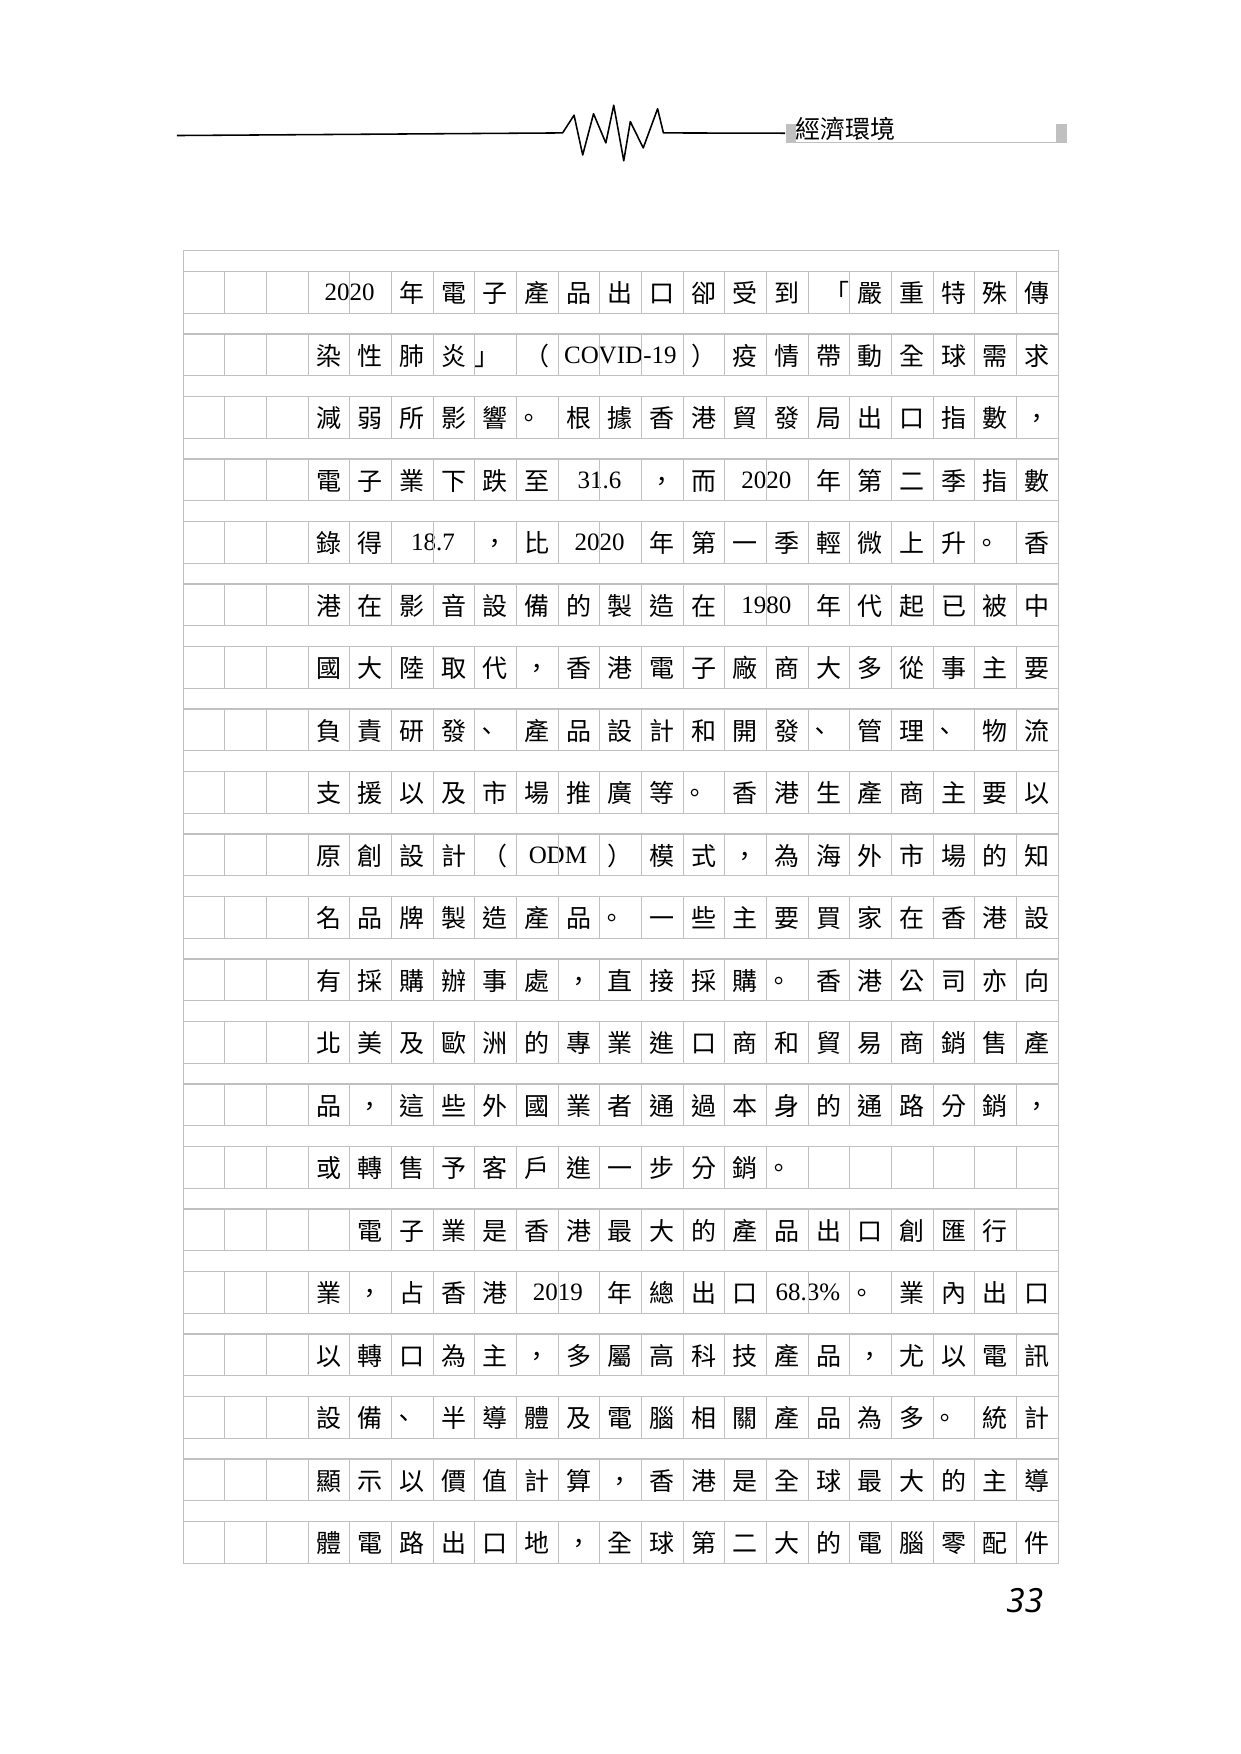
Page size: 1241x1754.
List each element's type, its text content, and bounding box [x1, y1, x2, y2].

text 電子業是香港最大的外銷製造業，而2020年電子產品出口卻受到「嚴重特殊傳染性肺炎」（COVID-19）疫情帶動全球需求減弱所影響。根據香港貿發局出口指數，電子業下跌至31.6，而2020年第二季指數錄得18.7，比2020年第一季輕微上升。香港在影音設備的製造在1980年代起已被中國大陸取代，香港電子廠商大多從事主要負責研發、產品設計和開發、管理、物流支援以及市場推廣等。香港生產商主要以原創設計（ODM）模式，為海外市場的知名品牌製造產品。一些主要買家在香港設有採購辦事處，直接採購。香港公司亦向北美及歐洲的專業進口商和貿易商銷售產品，這些外國業者通過本身的通路分銷，或轉售予客戶進一步分銷。 [281, 1001, 1058, 1021]
text 電子業是香港最大的外銷製造業，而2020年電子產品出口卻受到「嚴重特殊傳染性肺炎」（COVID-19）疫情帶動全球需求減弱所影響。根據香港貿發局出口指數，電子業下跌至31.6，而2020年第二季指數錄得18.7，比2020年第一季輕微上升。香港在影音設備的製造在1980年代起已被中國大陸取代，香港電子廠商大多從事主要負責研發、產品設計和開發、管理、物流支援以及市場推廣等。香港生產商主要以原創設計（ODM）模式，為海外市場的知名品牌製造產品。一些主要買家在香港設有採購辦事處，直接採購。香港公司亦向北美及歐洲的專業進口商和貿易商銷售產品，這些外國業者通過本身的通路分銷，或轉售予客戶進一步分銷。 [281, 814, 1058, 833]
text 電子業是香港最大的外銷製造業，而2020年電子產品出口卻受到「嚴重特殊傳染性肺炎」（COVID-19）疫情帶動全球需求減弱所影響。根據香港貿發局出口指數，電子業下跌至31.6，而2020年第二季指數錄得18.7，比2020年第一季輕微上升。香港在影音設備的製造在1980年代起已被中國大陸取代，香港電子廠商大多從事主要負責研發、產品設計和開發、管理、物流支援以及市場推廣等。香港生產商主要以原創設計（ODM）模式，為海外市場的知名品牌製造產品。一些主要買家在香港設有採購辦事處，直接採購。香港公司亦向北美及歐洲的專業進口商和貿易商銷售產品，這些外國業者通過本身的通路分銷，或轉售予客戶進一步分銷。 [281, 376, 1058, 396]
text 電子業是香港最大的外銷製造業，而2020年電子產品出口卻受到「嚴重特殊傳染性肺炎」（COVID-19）疫情帶動全球需求減弱所影響。根據香港貿發局出口指數，電子業下跌至31.6，而2020年第二季指數錄得18.7，比2020年第一季輕微上升。香港在影音設備的製造在1980年代起已被中國大陸取代，香港電子廠商大多從事主要負責研發、產品設計和開發、管理、物流支援以及市場推廣等。香港生產商主要以原創設計（ODM）模式，為海外市場的知名品牌製造產品。一些主要買家在香港設有採購辦事處，直接採購。香港公司亦向北美及歐洲的專業進口商和貿易商銷售產品，這些外國業者通過本身的通路分銷，或轉售予客戶進一步分銷。 [281, 1064, 1058, 1083]
text 電子業是香港最大的產品出口創匯行業，占香港2019年總出口68.3%。業內出口以轉口為主，多屬高科技產品，尤以電訊設備、半導體及電腦相關產品為多。統計顯示以價值計算，香港是全球最大的主導體電路出口地，全球第二大的電腦零配件及電話或行動電話及聲音錄製器具出口地，以及全球第三大的影像錄製器具出口地。2019年香港的電子產品總出口下跌4.1%。主要出口市場為中國大陸、歐盟、東協和美國。 [281, 1189, 1058, 1208]
text 電子業是香港最大的產品出口創匯行業，占香港2019年總出口68.3%。業內出口以轉口為主，多屬高科技產品，尤以電訊設備、半導體及電腦相關產品為多。統計顯示以價值計算，香港是全球最大的主導體電路出口地，全球第二大的電腦零配件及電話或行動電話及聲音錄製器具出口地，以及全球第三大的影像錄製器具出口地。2019年香港的電子產品總出口下跌4.1%。主要出口市場為中國大陸、歐盟、東協和美國。 [281, 1501, 1058, 1521]
text 電子業是香港最大的外銷製造業，而2020年電子產品出口卻受到「嚴重特殊傳染性肺炎」（COVID-19）疫情帶動全球需求減弱所影響。根據香港貿發局出口指數，電子業下跌至31.6，而2020年第二季指數錄得18.7，比2020年第一季輕微上升。香港在影音設備的製造在1980年代起已被中國大陸取代，香港電子廠商大多從事主要負責研發、產品設計和開發、管理、物流支援以及市場推廣等。香港生產商主要以原創設計（ODM）模式，為海外市場的知名品牌製造產品。一些主要買家在香港設有採購辦事處，直接採購。香港公司亦向北美及歐洲的專業進口商和貿易商銷售產品，這些外國業者通過本身的通路分銷，或轉售予客戶進一步分銷。 [281, 751, 1058, 771]
text 電子業是香港最大的外銷製造業，而2020年電子產品出口卻受到「嚴重特殊傳染性肺炎」（COVID-19）疫情帶動全球需求減弱所影響。根據香港貿發局出口指數，電子業下跌至31.6，而2020年第二季指數錄得18.7，比2020年第一季輕微上升。香港在影音設備的製造在1980年代起已被中國大陸取代，香港電子廠商大多從事主要負責研發、產品設計和開發、管理、物流支援以及市場推廣等。香港生產商主要以原創設計（ODM）模式，為海外市場的知名品牌製造產品。一些主要買家在香港設有採購辦事處，直接採購。香港公司亦向北美及歐洲的專業進口商和貿易商銷售產品，這些外國業者通過本身的通路分銷，或轉售予客戶進一步分銷。 [281, 439, 1058, 458]
text 電子業是香港最大的外銷製造業，而2020年電子產品出口卻受到「嚴重特殊傳染性肺炎」（COVID-19）疫情帶動全球需求減弱所影響。根據香港貿發局出口指數，電子業下跌至31.6，而2020年第二季指數錄得18.7，比2020年第一季輕微上升。香港在影音設備的製造在1980年代起已被中國大陸取代，香港電子廠商大多從事主要負責研發、產品設計和開發、管理、物流支援以及市場推廣等。香港生產商主要以原創設計（ODM）模式，為海外市場的知名品牌製造產品。一些主要買家在香港設有採購辦事處，直接採購。香港公司亦向北美及歐洲的專業進口商和貿易商銷售產品，這些外國業者通過本身的通路分銷，或轉售予客戶進一步分銷。 [281, 939, 1058, 958]
text 電子業是香港最大的產品出口創匯行業，占香港2019年總出口68.3%。業內出口以轉口為主，多屬高科技產品，尤以電訊設備、半導體及電腦相關產品為多。統計顯示以價值計算，香港是全球最大的主導體電路出口地，全球第二大的電腦零配件及電話或行動電話及聲音錄製器具出口地，以及全球第三大的影像錄製器具出口地。2019年香港的電子產品總出口下跌4.1%。主要出口市場為中國大陸、歐盟、東協和美國。 [281, 1314, 1058, 1333]
text 電子業是香港最大的外銷製造業，而2020年電子產品出口卻受到「嚴重特殊傳染性肺炎」（COVID-19）疫情帶動全球需求減弱所影響。根據香港貿發局出口指數，電子業下跌至31.6，而2020年第二季指數錄得18.7，比2020年第一季輕微上升。香港在影音設備的製造在1980年代起已被中國大陸取代，香港電子廠商大多從事主要負責研發、產品設計和開發、管理、物流支援以及市場推廣等。香港生產商主要以原創設計（ODM）模式，為海外市場的知名品牌製造產品。一些主要買家在香港設有採購辦事處，直接採購。香港公司亦向北美及歐洲的專業進口商和貿易商銷售產品，這些外國業者通過本身的通路分銷，或轉售予客戶進一步分銷。 [281, 501, 1058, 521]
text 電子業是香港最大的外銷製造業，而2020年電子產品出口卻受到「嚴重特殊傳染性肺炎」（COVID-19）疫情帶動全球需求減弱所影響。根據香港貿發局出口指數，電子業下跌至31.6，而2020年第二季指數錄得18.7，比2020年第一季輕微上升。香港在影音設備的製造在1980年代起已被中國大陸取代，香港電子廠商大多從事主要負責研發、產品設計和開發、管理、物流支援以及市場推廣等。香港生產商主要以原創設計（ODM）模式，為海外市場的知名品牌製造產品。一些主要買家在香港設有採購辦事處，直接採購。香港公司亦向北美及歐洲的專業進口商和貿易商銷售產品，這些外國業者通過本身的通路分銷，或轉售予客戶進一步分銷。 [281, 1126, 1058, 1146]
text 電子業是香港最大的外銷製造業，而2020年電子產品出口卻受到「嚴重特殊傳染性肺炎」（COVID-19）疫情帶動全球需求減弱所影響。根據香港貿發局出口指數，電子業下跌至31.6，而2020年第二季指數錄得18.7，比2020年第一季輕微上升。香港在影音設備的製造在1980年代起已被中國大陸取代，香港電子廠商大多從事主要負責研發、產品設計和開發、管理、物流支援以及市場推廣等。香港生產商主要以原創設計（ODM）模式，為海外市場的知名品牌製造產品。一些主要買家在香港設有採購辦事處，直接採購。香港公司亦向北美及歐洲的專業進口商和貿易商銷售產品，這些外國業者通過本身的通路分銷，或轉售予客戶進一步分銷。 [281, 689, 1058, 708]
text 電子業是香港最大的外銷製造業，而2020年電子產品出口卻受到「嚴重特殊傳染性肺炎」（COVID-19）疫情帶動全球需求減弱所影響。根據香港貿發局出口指數，電子業下跌至31.6，而2020年第二季指數錄得18.7，比2020年第一季輕微上升。香港在影音設備的製造在1980年代起已被中國大陸取代，香港電子廠商大多從事主要負責研發、產品設計和開發、管理、物流支援以及市場推廣等。香港生產商主要以原創設計（ODM）模式，為海外市場的知名品牌製造產品。一些主要買家在香港設有採購辦事處，直接採購。香港公司亦向北美及歐洲的專業進口商和貿易商銷售產品，這些外國業者通過本身的通路分銷，或轉售予客戶進一步分銷。 [281, 626, 1058, 646]
text 電子業是香港最大的產品出口創匯行業，占香港2019年總出口68.3%。業內出口以轉口為主，多屬高科技產品，尤以電訊設備、半導體及電腦相關產品為多。統計顯示以價值計算，香港是全球最大的主導體電路出口地，全球第二大的電腦零配件及電話或行動電話及聲音錄製器具出口地，以及全球第三大的影像錄製器具出口地。2019年香港的電子產品總出口下跌4.1%。主要出口市場為中國大陸、歐盟、東協和美國。 [281, 1376, 1058, 1396]
text 電子業是香港最大的外銷製造業，而2020年電子產品出口卻受到「嚴重特殊傳染性肺炎」（COVID-19）疫情帶動全球需求減弱所影響。根據香港貿發局出口指數，電子業下跌至31.6，而2020年第二季指數錄得18.7，比2020年第一季輕微上升。香港在影音設備的製造在1980年代起已被中國大陸取代，香港電子廠商大多從事主要負責研發、產品設計和開發、管理、物流支援以及市場推廣等。香港生產商主要以原創設計（ODM）模式，為海外市場的知名品牌製造產品。一些主要買家在香港設有採購辦事處，直接採購。香港公司亦向北美及歐洲的專業進口商和貿易商銷售產品，這些外國業者通過本身的通路分銷，或轉售予客戶進一步分銷。 [281, 876, 1058, 896]
text 電子業是香港最大的外銷製造業，而2020年電子產品出口卻受到「嚴重特殊傳染性肺炎」（COVID-19）疫情帶動全球需求減弱所影響。根據香港貿發局出口指數，電子業下跌至31.6，而2020年第二季指數錄得18.7，比2020年第一季輕微上升。香港在影音設備的製造在1980年代起已被中國大陸取代，香港電子廠商大多從事主要負責研發、產品設計和開發、管理、物流支援以及市場推廣等。香港生產商主要以原創設計（ODM）模式，為海外市場的知名品牌製造產品。一些主要買家在香港設有採購辦事處，直接採購。香港公司亦向北美及歐洲的專業進口商和貿易商銷售產品，這些外國業者通過本身的通路分銷，或轉售予客戶進一步分銷。 [281, 251, 1058, 271]
text 電子業是香港最大的外銷製造業，而2020年電子產品出口卻受到「嚴重特殊傳染性肺炎」（COVID-19）疫情帶動全球需求減弱所影響。根據香港貿發局出口指數，電子業下跌至31.6，而2020年第二季指數錄得18.7，比2020年第一季輕微上升。香港在影音設備的製造在1980年代起已被中國大陸取代，香港電子廠商大多從事主要負責研發、產品設計和開發、管理、物流支援以及市場推廣等。香港生產商主要以原創設計（ODM）模式，為海外市場的知名品牌製造產品。一些主要買家在香港設有採購辦事處，直接採購。香港公司亦向北美及歐洲的專業進口商和貿易商銷售產品，這些外國業者通過本身的通路分銷，或轉售予客戶進一步分銷。 [281, 314, 1058, 333]
text 電子業是香港最大的產品出口創匯行業，占香港2019年總出口68.3%。業內出口以轉口為主，多屬高科技產品，尤以電訊設備、半導體及電腦相關產品為多。統計顯示以價值計算，香港是全球最大的主導體電路出口地，全球第二大的電腦零配件及電話或行動電話及聲音錄製器具出口地，以及全球第三大的影像錄製器具出口地。2019年香港的電子產品總出口下跌4.1%。主要出口市場為中國大陸、歐盟、東協和美國。 [281, 1439, 1058, 1458]
text 電子業是香港最大的外銷製造業，而2020年電子產品出口卻受到「嚴重特殊傳染性肺炎」（COVID-19）疫情帶動全球需求減弱所影響。根據香港貿發局出口指數，電子業下跌至31.6，而2020年第二季指數錄得18.7，比2020年第一季輕微上升。香港在影音設備的製造在1980年代起已被中國大陸取代，香港電子廠商大多從事主要負責研發、產品設計和開發、管理、物流支援以及市場推廣等。香港生產商主要以原創設計（ODM）模式，為海外市場的知名品牌製造產品。一些主要買家在香港設有採購辦事處，直接採購。香港公司亦向北美及歐洲的專業進口商和貿易商銷售產品，這些外國業者通過本身的通路分銷，或轉售予客戶進一步分銷。 [281, 564, 1058, 583]
text 電子業是香港最大的產品出口創匯行業，占香港2019年總出口68.3%。業內出口以轉口為主，多屬高科技產品，尤以電訊設備、半導體及電腦相關產品為多。統計顯示以價值計算，香港是全球最大的主導體電路出口地，全球第二大的電腦零配件及電話或行動電話及聲音錄製器具出口地，以及全球第三大的影像錄製器具出口地。2019年香港的電子產品總出口下跌4.1%。主要出口市場為中國大陸、歐盟、東協和美國。 [281, 1251, 1058, 1271]
